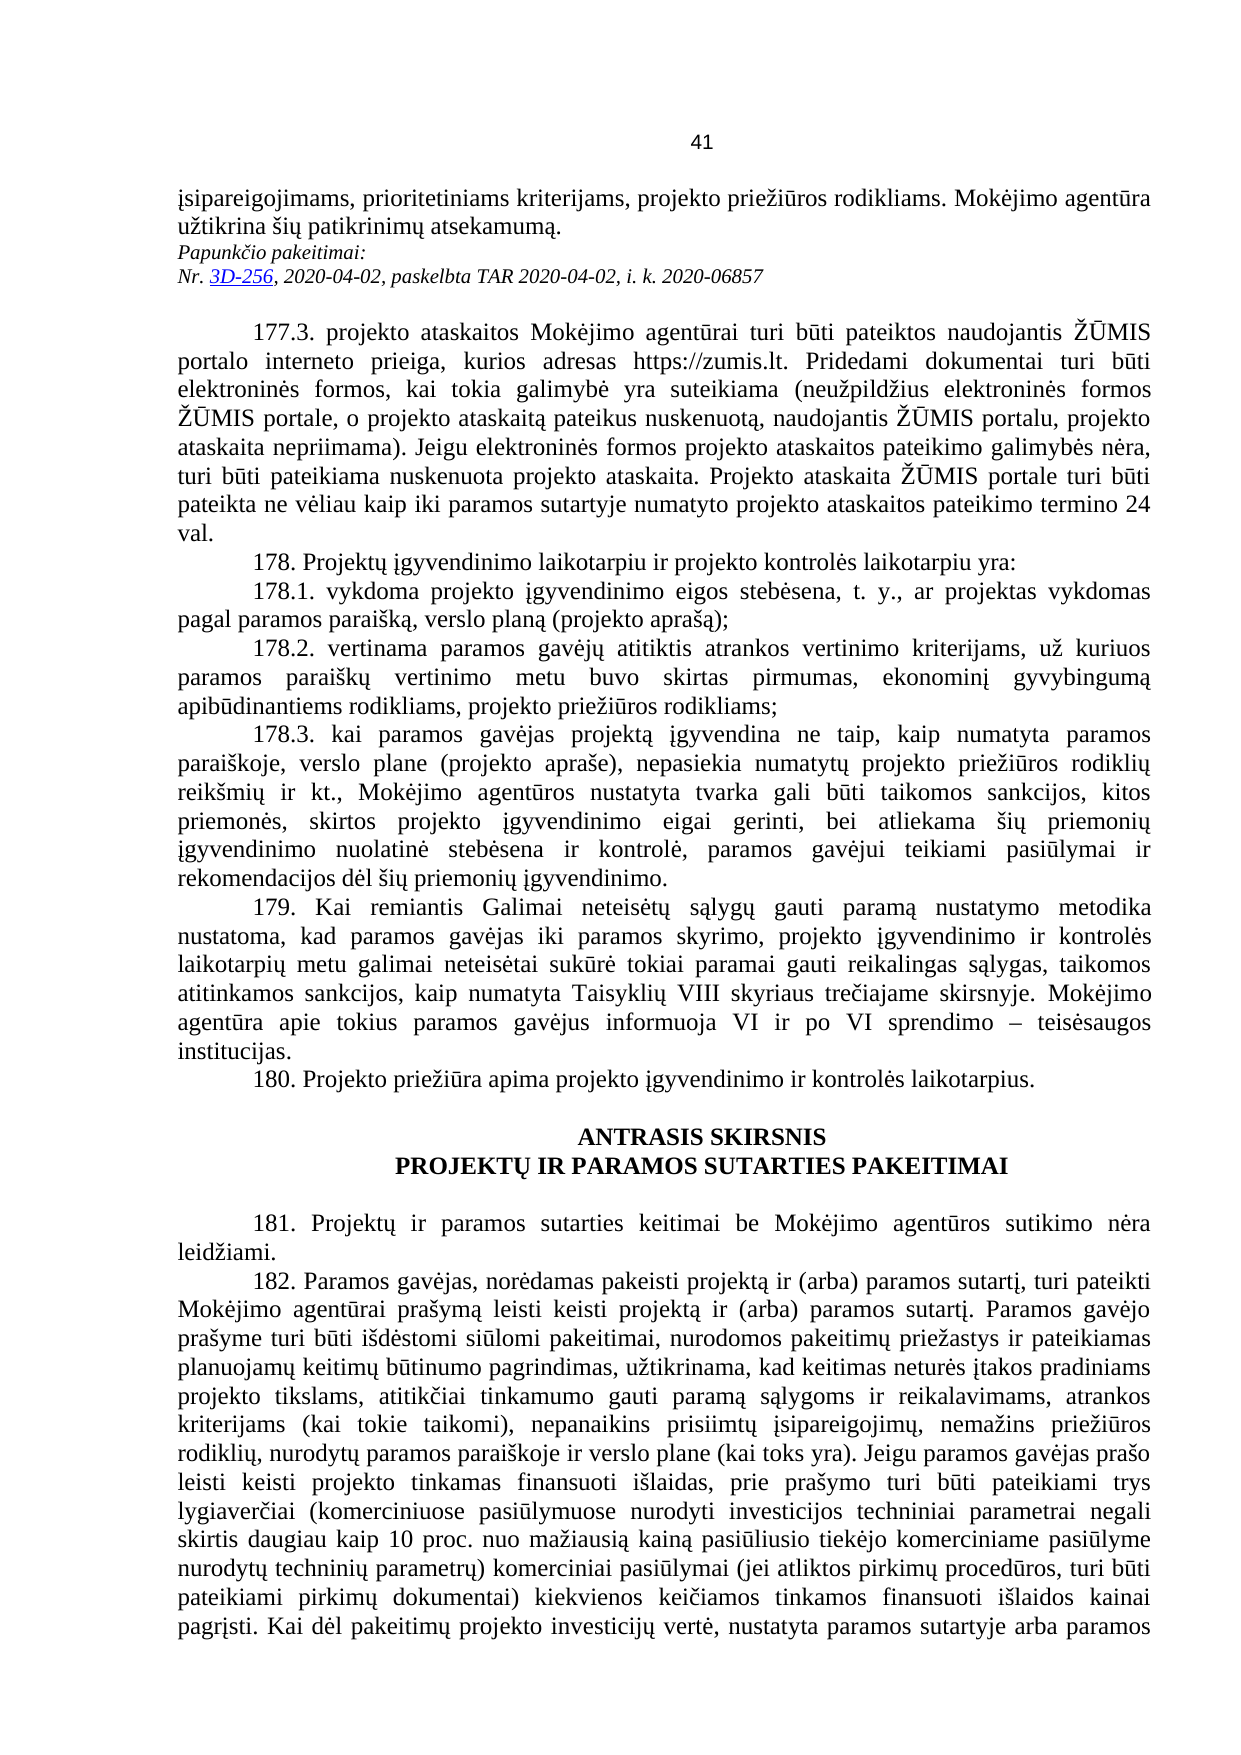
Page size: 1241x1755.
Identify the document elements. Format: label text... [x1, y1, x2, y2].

text 179. Kai remiantis Galimai neteisėtų sąlygų gauti paramą nustatymo metodika nustatoma, kad paramos gavėjas iki paramos skyrimo, projekto įgyvendinimo ir kontrolės laikotarpių metu galimai neteisėtai sukūrė tokiai paramai gauti reikalingas sąlygas, taikomos atitinkamos sankcijos, kaip numatyta Taisyklių VIII skyriaus trečiajame skirsnyje. Mokėjimo agentūra apie tokius paramos gavėjus informuoja VI ir po VI sprendimo – teisėsaugos institucijas. [177, 892, 1152, 1064]
text 178. Projektų įgyvendinimo laikotarpiu ir projekto kontrolės laikotarpiu yra: [177, 547, 1152, 576]
text 182. Paramos gavėjas, norėdamas pakeisti projektą ir (arba) paramos sutartį, turi pateikti Mokėjimo agentūrai prašymą leisti keisti projektą ir (arba) paramos sutartį. Paramos gavėjo prašyme turi būti išdėstomi siūlomi pakeitimai, nurodomos pakeitimų priežastys ir pateikiamas planuojamų keitimų būtinumo pagrindimas, užtikrinama, kad keitimas neturės įtakos pradiniams projekto tikslams, atitikčiai tinkamumo gauti paramą sąlygoms ir reikalavimams, atrankos kriterijams (kai tokie taikomi), nepanaikins prisiimtų įsipareigojimų, nemažins priežiūros rodiklių, nurodytų paramos paraiškoje ir verslo plane (kai toks yra). Jeigu paramos gavėjas prašo leisti keisti projekto tinkamas finansuoti išlaidas, prie prašymo turi būti pateikiami trys lygiaverčiai (komerciniuose pasiūlymuose nurodyti investicijos techniniai parametrai negali skirtis daugiau kaip 10 proc. nuo mažiausią kainą pasiūliusio tiekėjo komerciniame pasiūlyme nurodytų techninių parametrų) komerciniai pasiūlymai (jei atliktos pirkimų procedūros, turi būti pateikiami pirkimų dokumentai) kiekvienos keičiamos tinkamos finansuoti išlaidos kainai pagrįsti. Kai dėl pakeitimų projekto investicijų vertė, nustatyta paramos sutartyje arba paramos [177, 1266, 1152, 1639]
text Papunkčio pakeitimai: [177, 240, 1152, 264]
text PROJEKTŲ IR PARAMOS SUTARTIES PAKEITIMAI [177, 1151, 1152, 1179]
text 178.1. vykdoma projekto įgyvendinimo eigos stebėsena, t. y., ar projektas vykdomas pagal paramos paraišką, verslo planą (projekto aprašą); [177, 576, 1152, 633]
text ANTRASIS SKIRSNIS [177, 1122, 1152, 1151]
text 178.3. kai paramos gavėjas projektą įgyvendina ne taip, kaip numatyta paramos paraiškoje, verslo plane (projekto apraše), nepasiekia numatytų projekto priežiūros rodiklių reikšmių ir kt., Mokėjimo agentūros nustatyta tvarka gali būti taikomos sankcijos, kitos priemonės, skirtos projekto įgyvendinimo eigai gerinti, bei atliekama šių priemonių įgyvendinimo nuolatinė stebėsena ir kontrolė, paramos gavėjui teikiami pasiūlymai ir rekomendacijos dėl šių priemonių įgyvendinimo. [177, 719, 1152, 892]
text 178.2. vertinama paramos gavėjų atitiktis atrankos vertinimo kriterijams, už kuriuos paramos paraiškų vertinimo metu buvo skirtas pirmumas, ekonominį gyvybingumą apibūdinantiems rodikliams, projekto priežiūros rodikliams; [177, 633, 1152, 719]
text 181. Projektų ir paramos sutarties keitimai be Mokėjimo agentūros sutikimo nėra leidžiami. [177, 1208, 1152, 1266]
text 177.3. projekto ataskaitos Mokėjimo agentūrai turi būti pateiktos naudojantis ŽŪMIS portalo interneto prieiga, kurios adresas https://zumis.lt. Pridedami dokumentai turi būti elektroninės formos, kai tokia galimybė yra suteikiama (neužpildžius elektroninės formos ŽŪMIS portale, o projekto ataskaitą pateikus nuskenuotą, naudojantis ŽŪMIS portalu, projekto ataskaita nepriimama). Jeigu elektroninės formos projekto ataskaitos pateikimo galimybės nėra, turi būti pateikiama nuskenuota projekto ataskaita. Projekto ataskaita ŽŪMIS portale turi būti pateikta ne vėliau kaip iki paramos sutartyje numatyto projekto ataskaitos pateikimo termino 24 val. [177, 317, 1152, 547]
text 180. Projekto priežiūra apima projekto įgyvendinimo ir kontrolės laikotarpius. [177, 1064, 1152, 1093]
text įsipareigojimams, prioritetiniams kriterijams, projekto priežiūros rodikliams. Mokėjimo agentūra užtikrina šių patikrinimų atsekamumą. [177, 183, 1152, 240]
text Nr. 3D-256, 2020-04-02, paskelbta TAR 2020-04-02, i. k. 2020-06857 [177, 264, 1152, 288]
